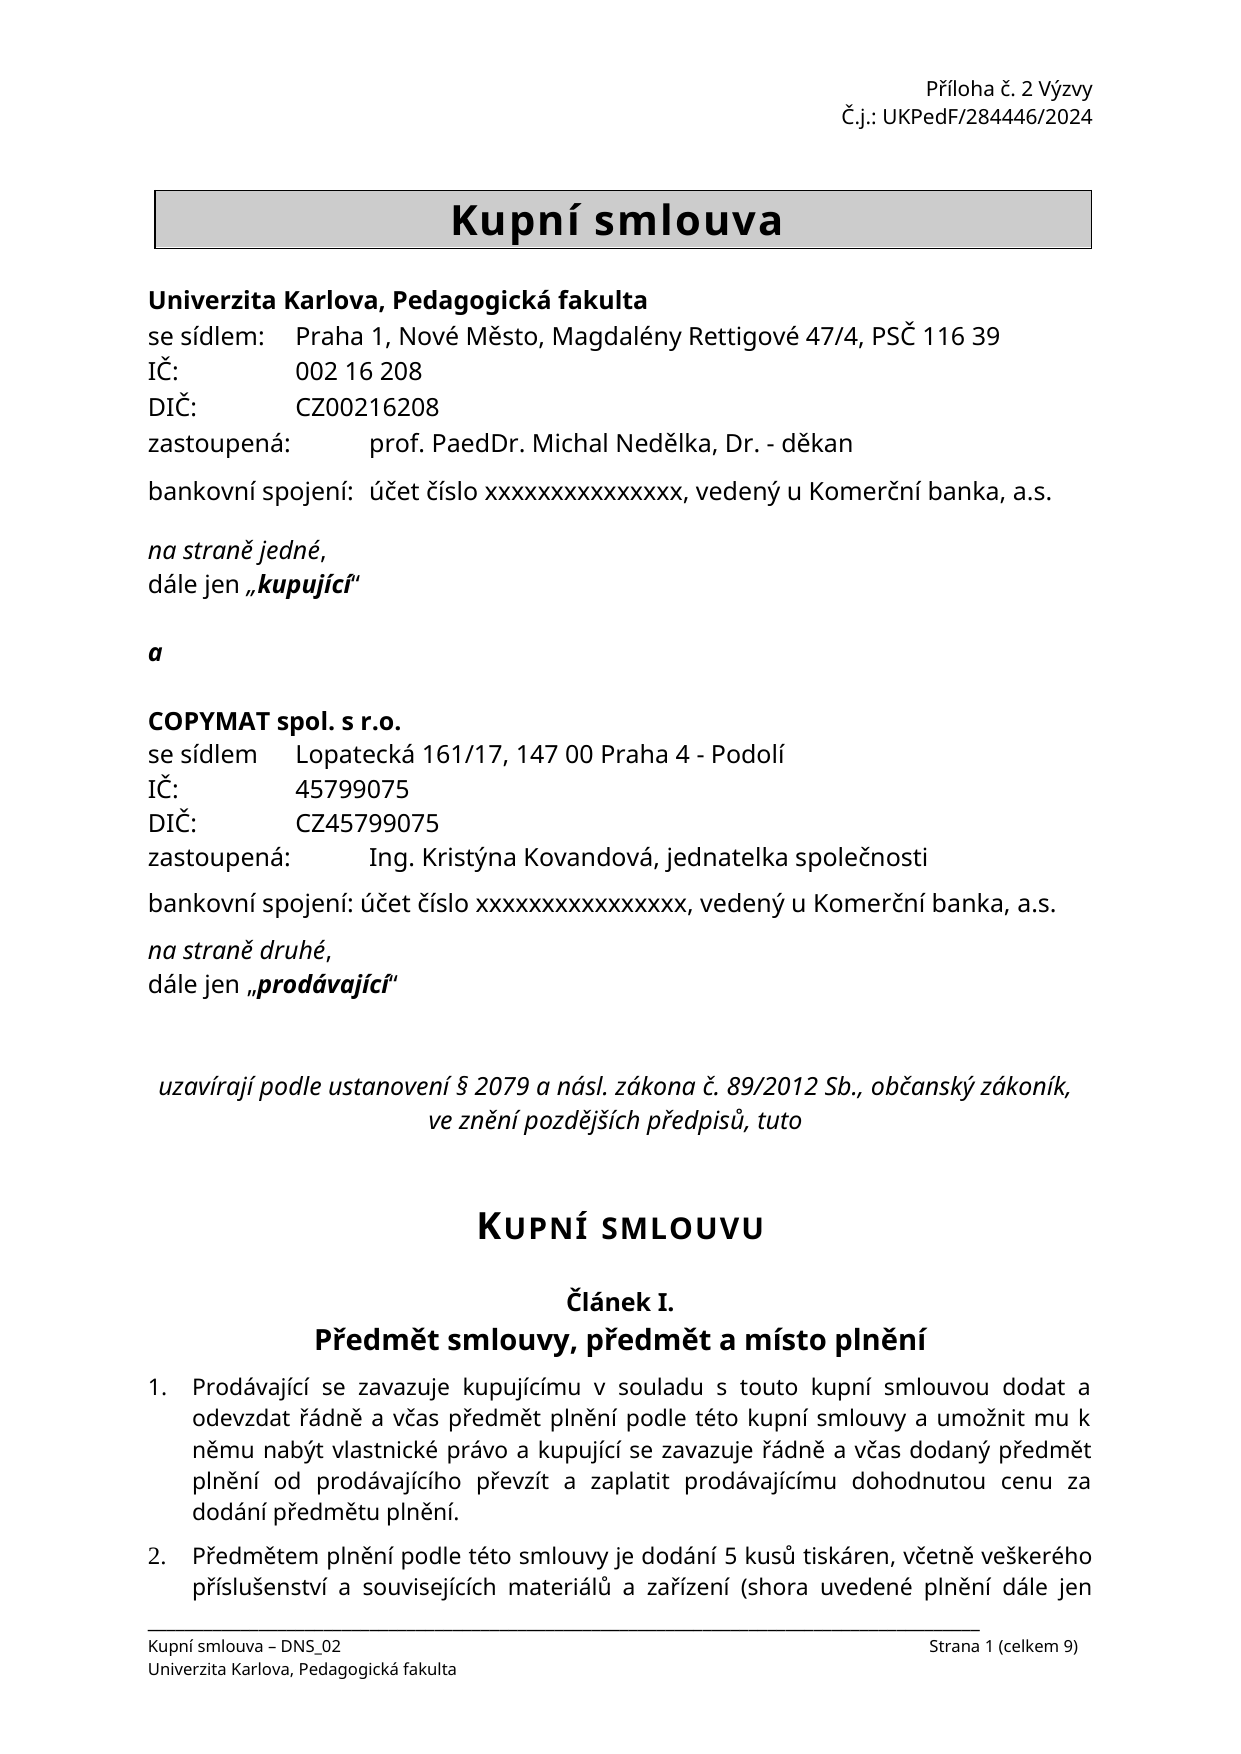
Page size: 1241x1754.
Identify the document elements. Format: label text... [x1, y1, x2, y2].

text uzavírají podle ustanovení § 2079 a násl. zákona č. 89/2012 Sb., občanský zákoník, [148, 1069, 1093, 1103]
list Prodávající se zavazuje kupujícímu v souladu s touto kupní smlouvou dodat a odevzdat řádně a včas předmět plnění podle této kupní smlouvy a umožnit mu k němu nabýt vlastnické právo a kupující se zavazuje řádně a včas dodaný předmět plnění od prodávajícího převzít a zaplatit prodávajícímu dohodnutou cenu za dodání předmětu plnění. [148, 1371, 1093, 1527]
text DIČ: CZ45799075 [148, 805, 1093, 839]
text zastoupená: prof. PaedDr. Michal Nedělka, Dr. - děkan [148, 426, 1093, 459]
subtitle Kupní smlouvu [148, 1200, 1093, 1251]
text na straně jedné, [148, 533, 1093, 567]
text na straně druhé, [148, 932, 1093, 967]
text IČ: 45799075 [148, 771, 1093, 805]
text DIČ: CZ00216208 [148, 390, 1093, 424]
text bankovní spojení: účet číslo xxxxxxxxxxxxxxxx, vedený u Komerční banka, a.s. [148, 886, 1093, 920]
text se sídlem: Praha 1, Nové Město, Magdalény Rettigové 47/4, PSČ 116 39 [148, 318, 1093, 352]
text dále jen „prodávající“ [148, 967, 1093, 1001]
subtitle Článek I. [148, 1285, 1093, 1319]
text zastoupená: Ing. Kristýna Kovandová, jednatelka společnosti [148, 839, 1093, 873]
text dále jen „kupující“ [148, 567, 1093, 601]
subtitle Předmět smlouvy, předmět a místo plnění [148, 1319, 1093, 1358]
text COPYMAT spol. s r.o. [148, 703, 1093, 737]
list Předmětem plnění podle této smlouvy je dodání 5 kusů tiskáren, včetně veškerého příslušenství a souvisejících materiálů a zařízení (shora uvedené plnění dále jen [148, 1540, 1093, 1602]
text bankovní spojení: účet číslo xxxxxxxxxxxxxxx, vedený u Komerční banka, a.s. [148, 474, 1093, 508]
text se sídlem Lopatecká 161/17, 147 00 Praha 4 - Podolí [148, 737, 1093, 771]
text IČ: 002 16 208 [148, 354, 1093, 388]
text a [148, 635, 1093, 669]
text Univerzita Karlova, Pedagogická fakulta [148, 283, 1093, 317]
table_header Kupní smlouva [156, 191, 1091, 247]
text ve znění pozdějších předpisů, tuto [148, 1103, 1093, 1137]
